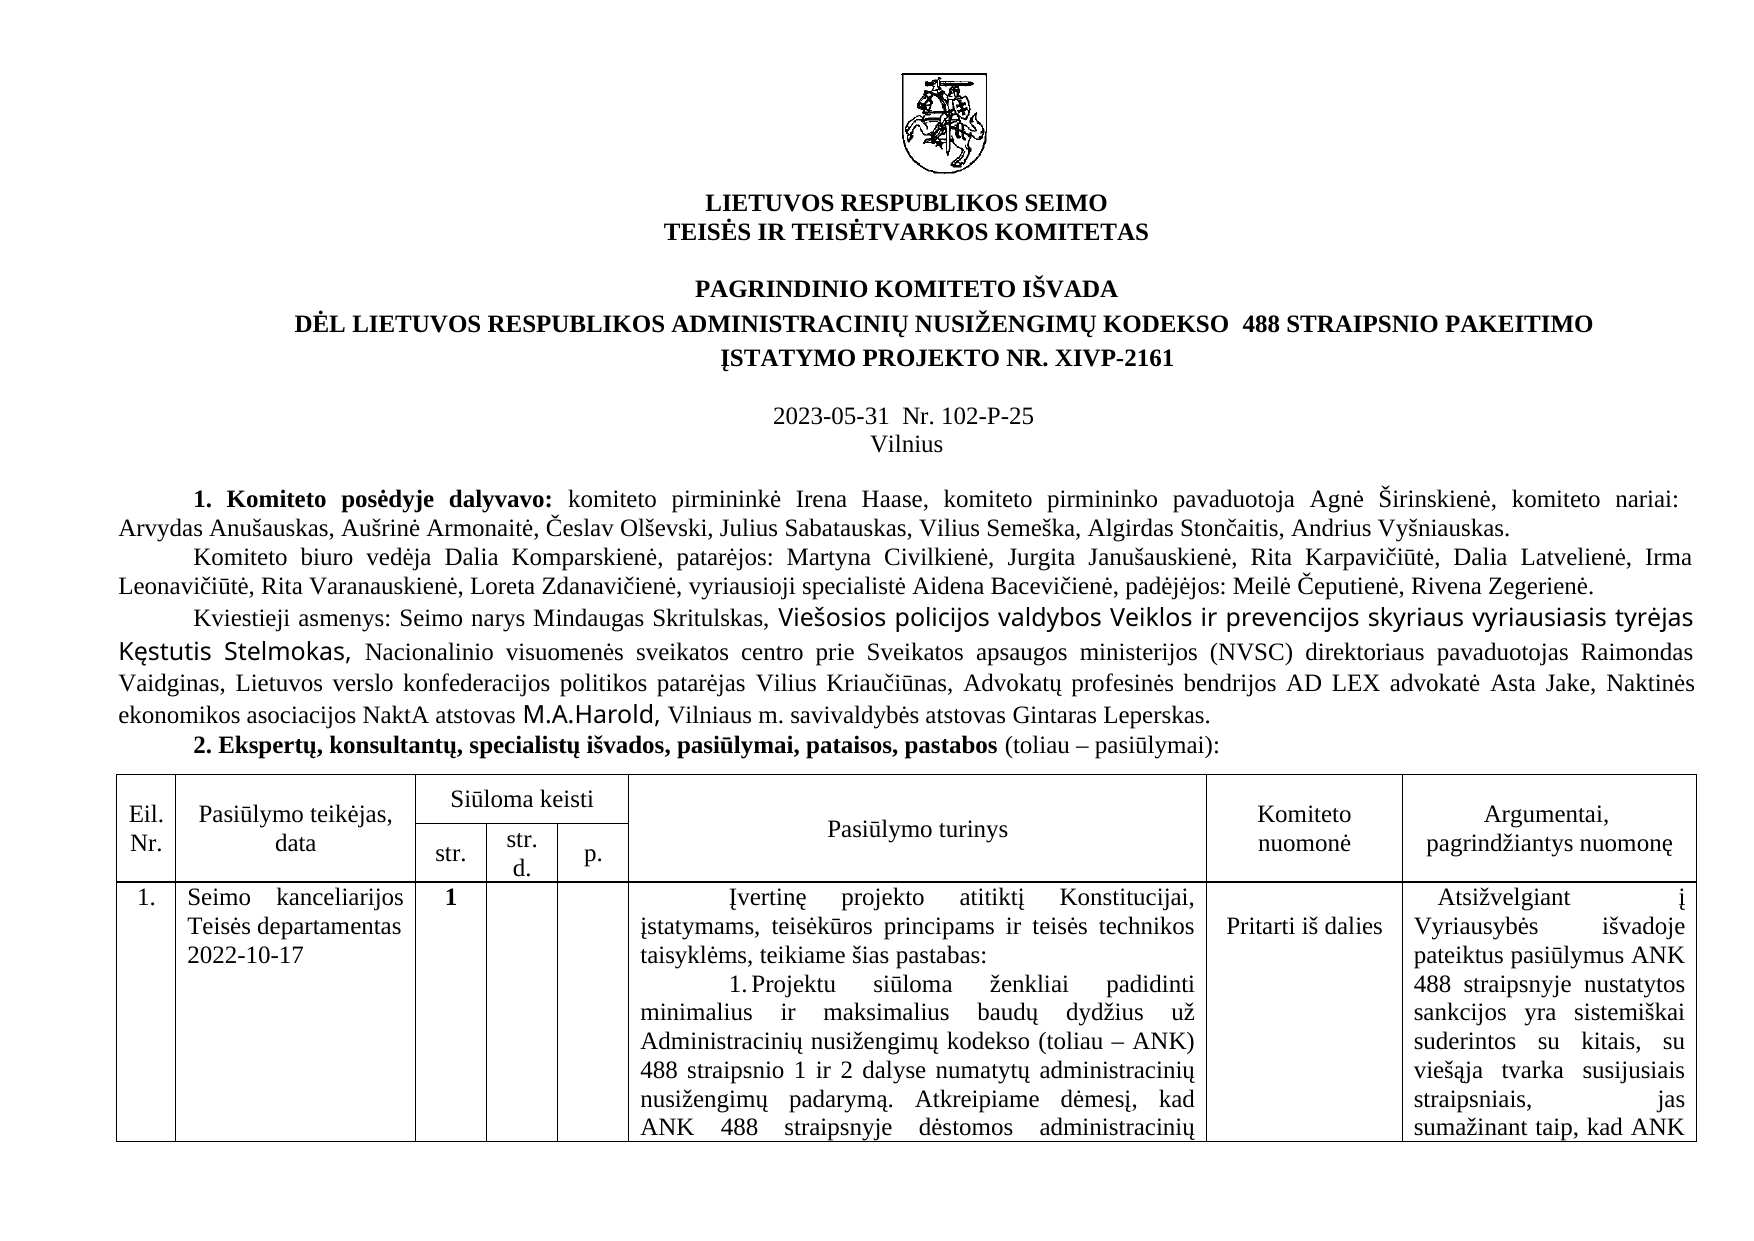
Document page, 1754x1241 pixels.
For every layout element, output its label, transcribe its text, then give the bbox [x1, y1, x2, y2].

text 1. Komiteto posėdyje dalyvavo: komiteto pirmininkė Irena Haase, komiteto pirmininko pavaduotoja Agnė Širinskienė, komiteto nariai: Arvydas Anušauskas, Aušrinė Armonaitė, Česlav Olševski, Julius Sabatauskas, Vilius Semeška, Algirdas Stončaitis, Andrius Vyšniauskas. [118, 484, 1695, 542]
table_header Komiteto nuomonė [1207, 775, 1402, 881]
text Komiteto biuro vedėja Dalia Komparskienė, patarėjos: Martyna Civilkienė, Jurgita Janušauskienė, Rita Karpavičiūtė, Dalia Latvelienė, Irma Leonavičiūtė, Rita Varanauskienė, Loreta Zdanavičienė, vyriausioji specialistė Aidena Bacevičienė, padėjėjos: Meilė Čeputienė, Rivena Zegerienė. [118, 542, 1695, 599]
table_cell str. [416, 824, 486, 881]
text ĮSTATYMO PROJEKTO nr. xivp-2161 [118, 338, 1695, 372]
table_cell [487, 883, 557, 1141]
subtitle PAGRINDINIO KOMITETO IŠVADA [118, 274, 1695, 303]
table_header Siūloma keisti [416, 775, 628, 823]
table_cell Įvertinę projekto atitiktį Konstitucijai, įstatymams, teisėkūros principams ir teisės technikos taisyklėms, teikiame šias pastabas: 1. Projektu siūloma ženkliai padidinti minimalius ir maksimalius baudų dydžius už Administracinių nusižengimų kodekso (toliau – ANK) 488 straipsnio 1 ir 2 dalyse numatytų administracinių nusižengimų padarymą. Atkreipiame dėmesį, kad ANK 488 straipsnyje dėstomos administracinių [629, 883, 1206, 1141]
text Kviestieji asmenys: Seimo narys Mindaugas Skritulskas, Viešosios policijos valdybos Veiklos ir prevencijos skyriaus vyriausiasis tyrėjas Kęstutis Stelmokas, Nacionalinio visuomenės sveikatos centro prie Sveikatos apsaugos ministerijos (NVSC) direktoriaus pavaduotojas Raimondas Vaidginas, Lietuvos verslo konfederacijos politikos patarėjas Vilius Kriaučiūnas, Advokatų profesinės bendrijos AD LEX advokatė Asta Jake, Naktinės ekonomikos asociacijos NaktA atstovas M.A.Harold, Vilniaus m. savivaldybės atstovas Gintaras Leperskas. [118, 599, 1695, 731]
table_cell 1 [416, 883, 486, 1141]
table_header Pasiūlymo teikėjas, data [176, 775, 415, 881]
table_header Pasiūlymo turinys [629, 775, 1206, 881]
text Vilnius [118, 429, 1695, 458]
table_cell Seimo kanceliarijos Teisės departamentas 2022-10-17 [176, 883, 415, 1141]
text TEISĖS IR TEISĖTVARKOS KOMITETAS [118, 217, 1695, 246]
text 2023-05-31 Nr. 102-P-25 [118, 401, 1695, 429]
table_cell 1. [117, 883, 175, 1141]
table_cell Pritarti iš dalies [1207, 883, 1402, 1141]
table_header Argumentai, pagrindžiantys nuomonę [1403, 775, 1696, 881]
text DĖL LIETUVOS RESPUBLIKOS ADMINISTRACINIŲ NUSIŽENGIMŲ KODEKSO 488 STRAIPSNIO PAKEITIMO [118, 303, 1695, 338]
table_header Eil. Nr. [117, 775, 175, 881]
table_cell str. d. [487, 824, 557, 881]
text LIETUVOS RESPUBLIKOS SEIMO [118, 188, 1695, 217]
table_cell [558, 883, 628, 1141]
table_cell Atsižvelgiant į Vyriausybės išvadoje pateiktus pasiūlymus ANK 488 straipsnyje nustatytos sankcijos yra sistemiškai suderintos su kitais, su viešąja tvarka susijusiais straipsniais, jas sumažinant taip, kad ANK [1403, 883, 1696, 1141]
table_cell p. [558, 824, 628, 881]
subtitle 2. Ekspertų, konsultantų, specialistų išvados, pasiūlymai, pataisos, pastabos (toliau – pasiūlymai): [118, 731, 1695, 759]
